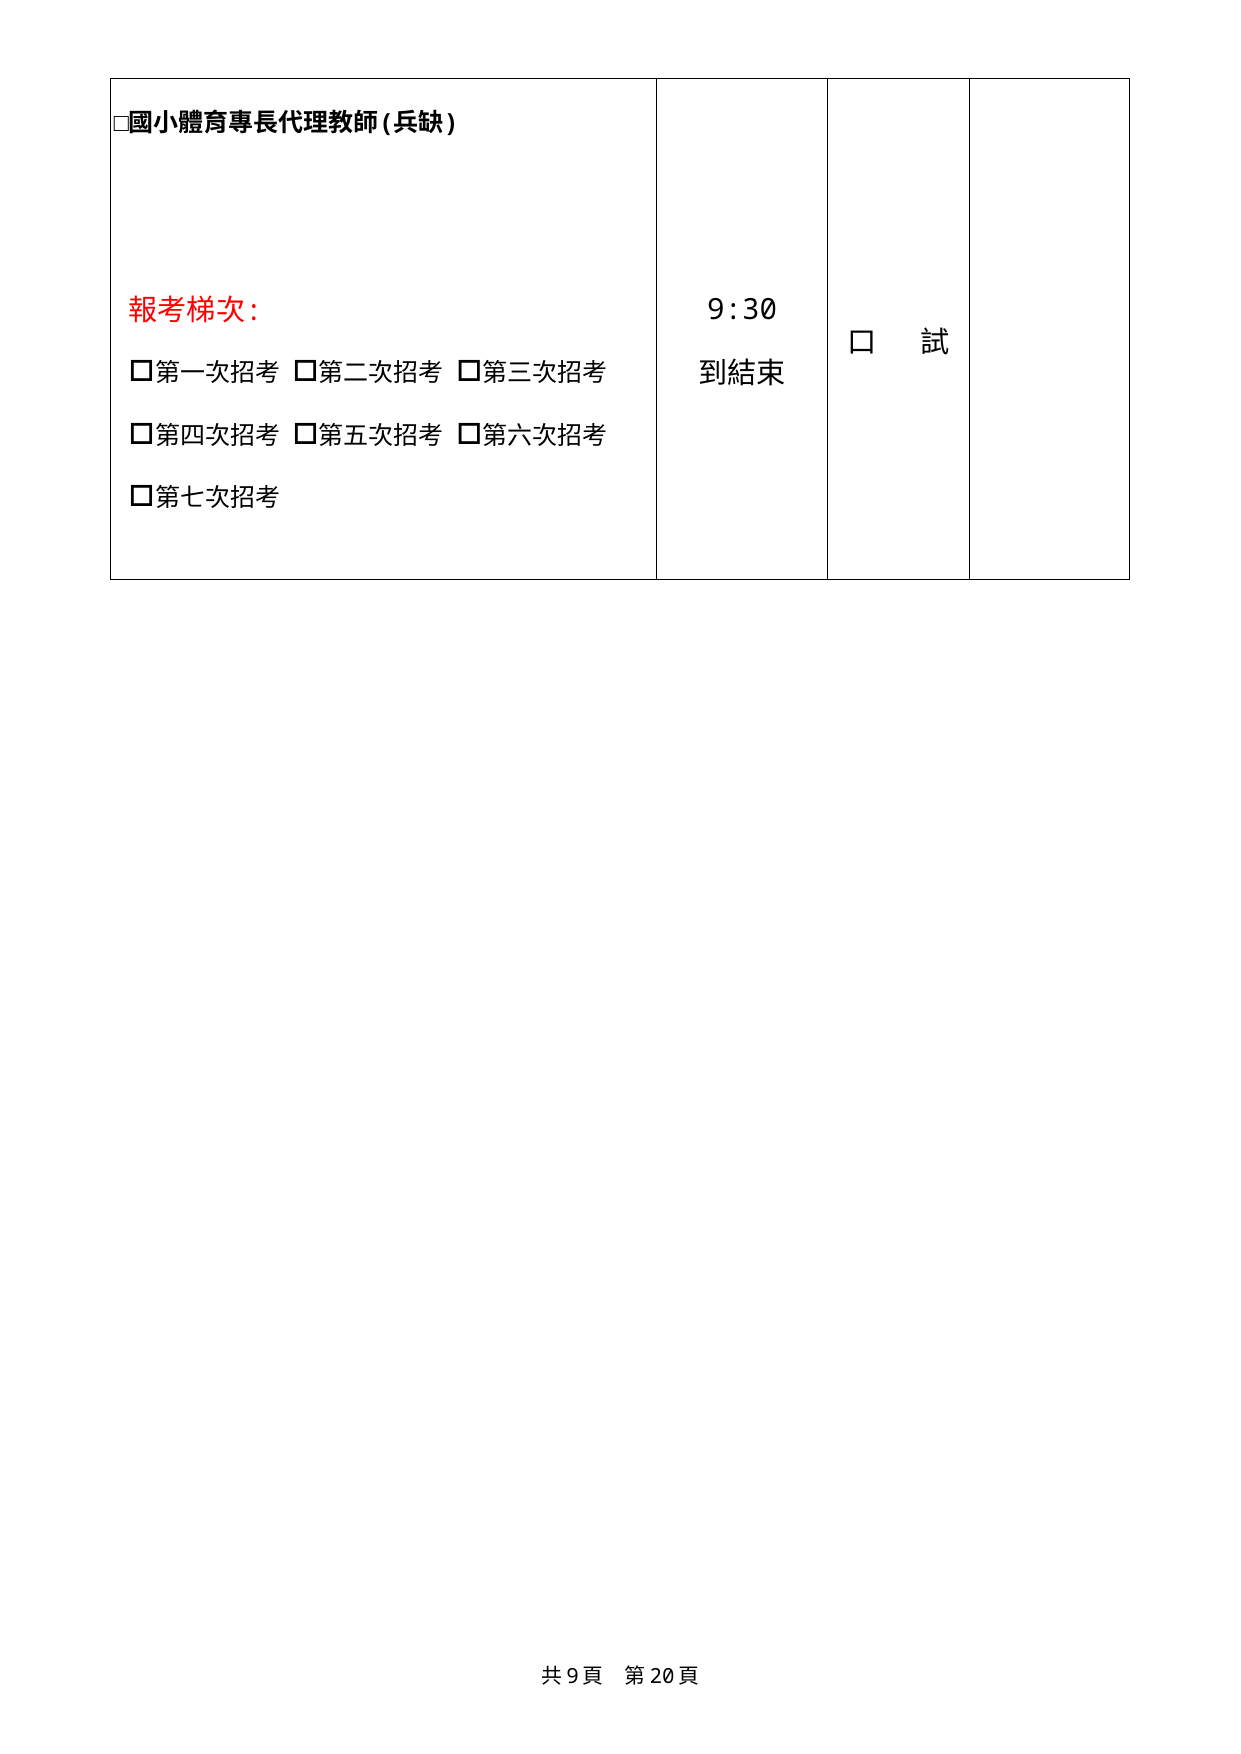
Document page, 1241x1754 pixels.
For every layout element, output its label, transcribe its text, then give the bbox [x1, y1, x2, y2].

table_header □國小體育專長代理教師(兵缺) 報考梯次: 第一次招考 第二次招考 第三次招考 第四次招考 第五次招考 第六次招考 第七次招考 [111, 79, 656, 579]
table_cell [970, 79, 1129, 579]
table_cell 9:30 到結束 [657, 79, 827, 579]
table_cell 口 試 [828, 79, 969, 579]
